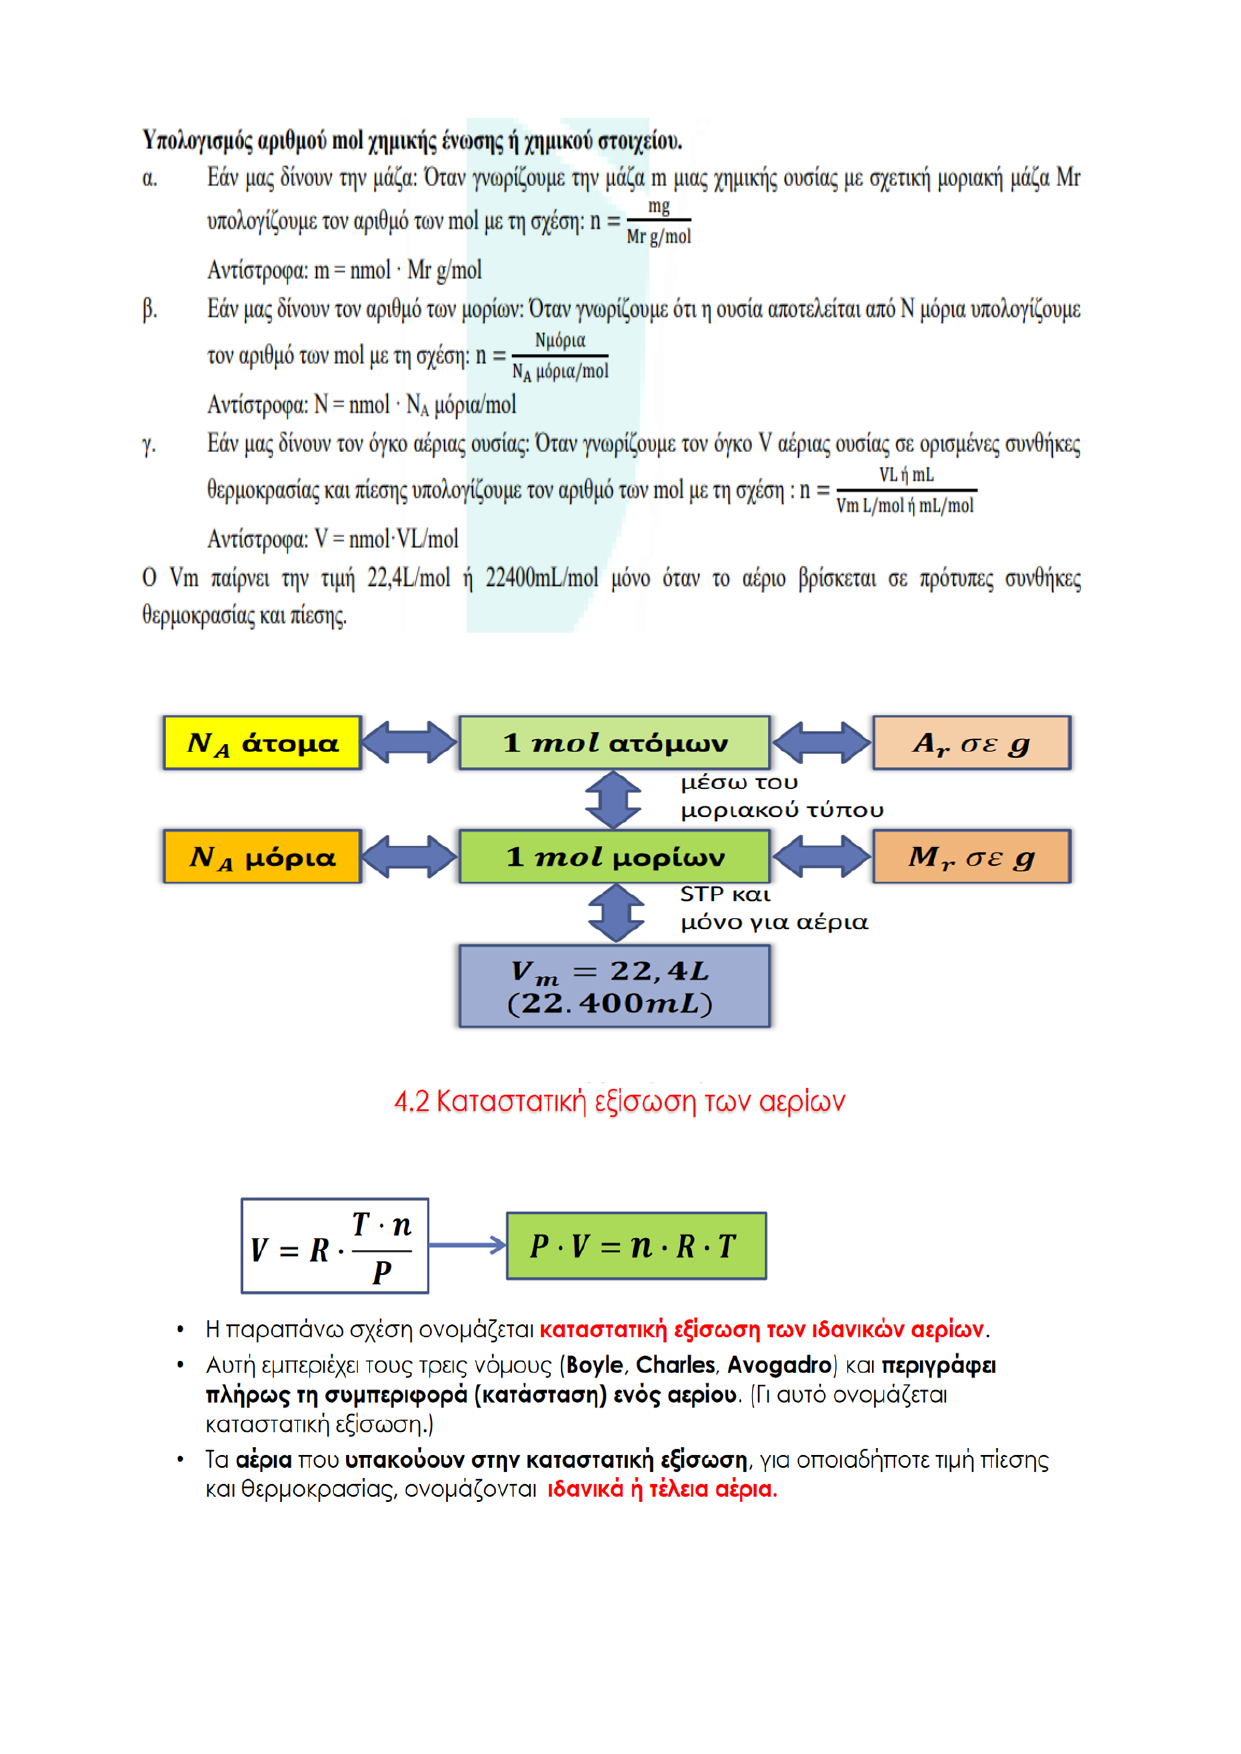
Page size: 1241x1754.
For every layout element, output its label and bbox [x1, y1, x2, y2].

picture [118, 1082, 1123, 1530]
picture [118, 692, 1123, 1037]
picture [118, 118, 1123, 636]
